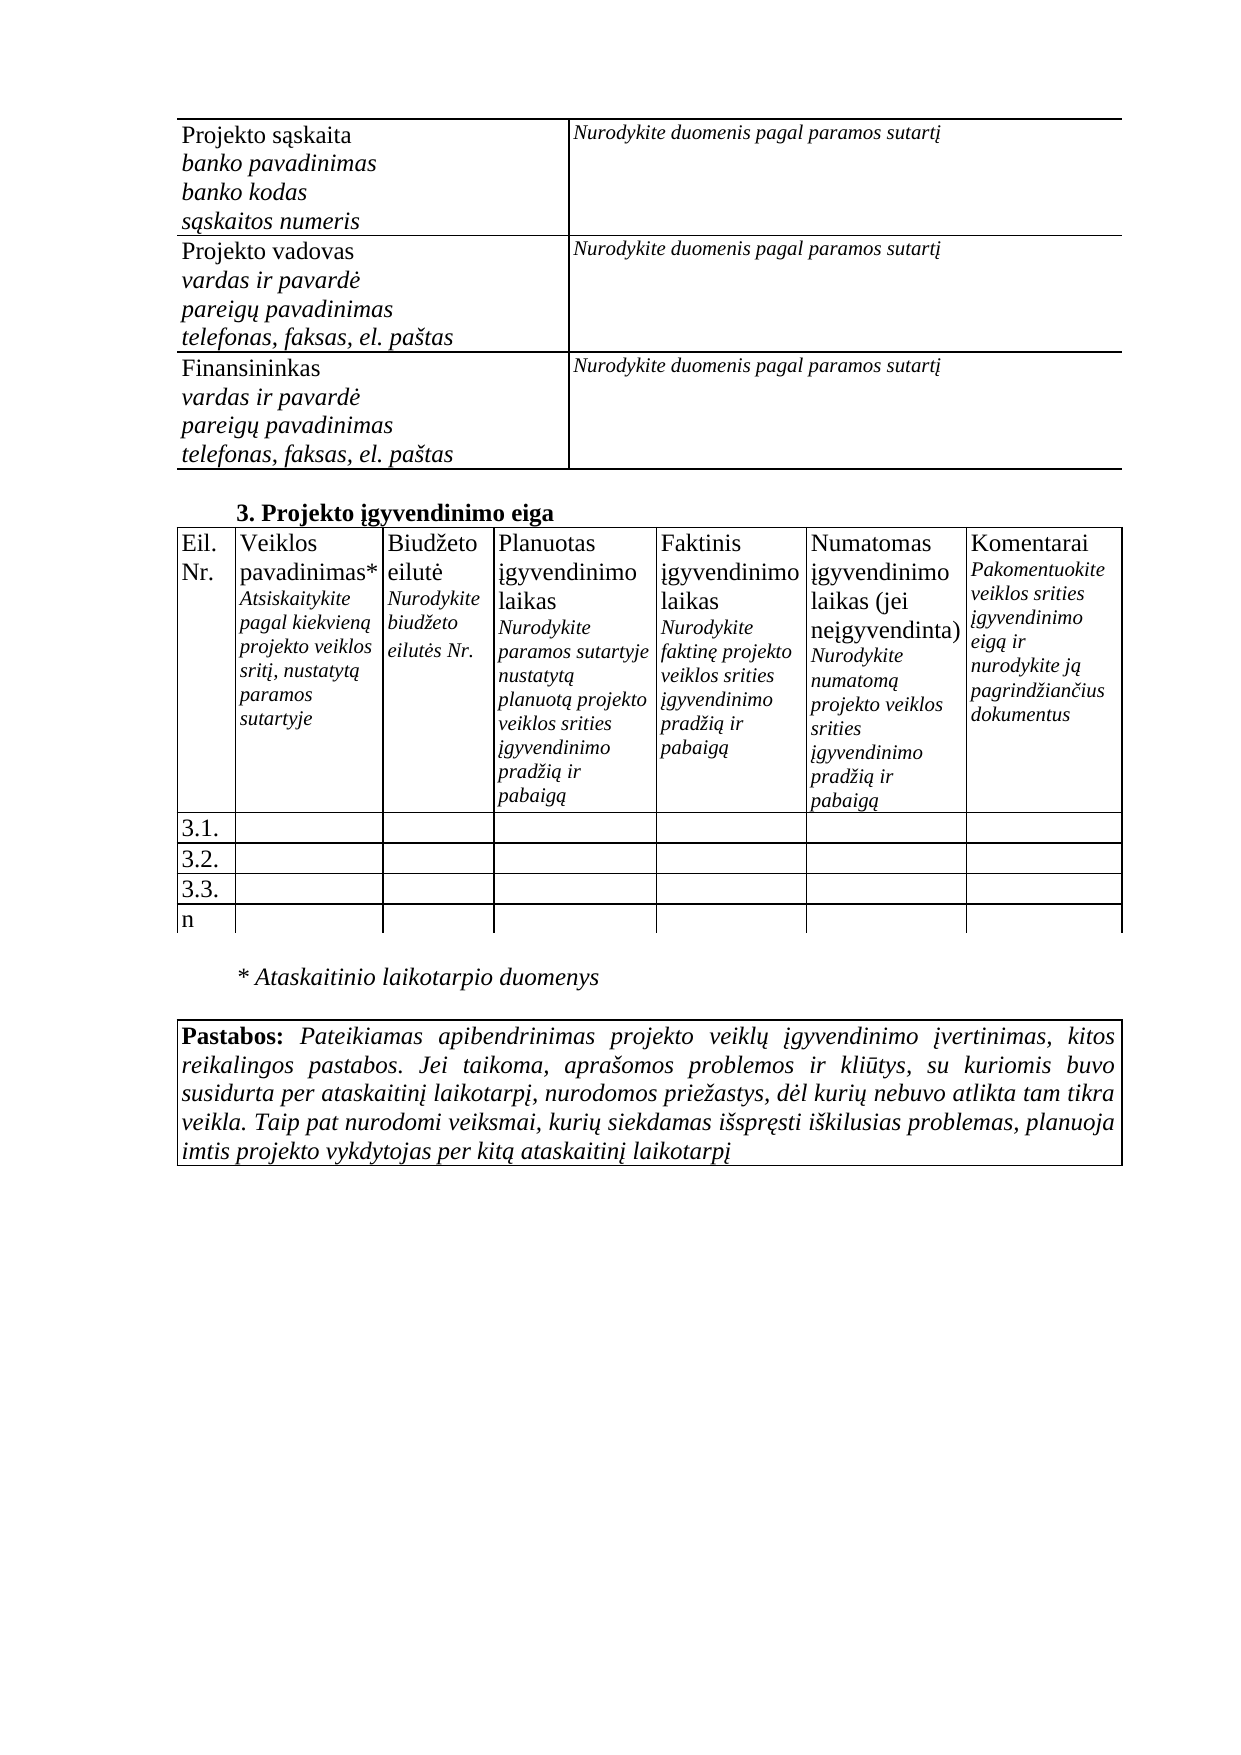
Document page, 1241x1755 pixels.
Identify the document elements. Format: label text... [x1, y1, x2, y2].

table_cell Projekto vadovas vardas ir pavardė pareigų pavadinimas telefonas, faksas, el. paštas [177, 236, 568, 351]
table_cell [657, 905, 806, 933]
table_cell [967, 874, 1121, 903]
table_cell 3.1. [178, 813, 235, 842]
table_header Faktinis įgyvendinimo laikas Nurodykite faktinę projekto veiklos srities įgyvendinimo pradžią ir pabaigą [657, 528, 806, 812]
table_cell [967, 844, 1121, 872]
table_cell [807, 905, 966, 933]
table_cell Nurodykite duomenis pagal paramos sutartį [570, 120, 1122, 235]
table_cell [657, 813, 806, 842]
table_cell n [178, 905, 235, 933]
table_cell Nurodykite duomenis pagal paramos sutartį [570, 236, 1122, 351]
table_header Komentarai Pakomentuokite veiklos srities įgyvendinimo eigą ir nurodykite ją pagrindžiančius dokumentus [967, 528, 1121, 812]
table_cell Projekto sąskaita banko pavadinimas banko kodas sąskaitos numeris [177, 120, 568, 235]
table_header Biudžeto eilutė Nurodykite biudžeto eilutės Nr. [384, 528, 493, 812]
table_cell [495, 874, 656, 903]
table_cell 3.3. [178, 874, 235, 903]
table_cell [495, 813, 656, 842]
table_cell [236, 844, 382, 872]
table_cell [384, 813, 493, 842]
table_cell [236, 905, 382, 933]
table_cell [236, 874, 382, 903]
text * Ataskaitinio laikotarpio duomenys [177, 962, 1122, 991]
table_cell [384, 874, 493, 903]
table_cell [384, 844, 493, 872]
table_cell Nurodykite duomenis pagal paramos sutartį [570, 353, 1122, 468]
table_cell [807, 844, 966, 872]
text 3. Projekto įgyvendinimo eiga [177, 498, 1122, 527]
table_cell [967, 905, 1121, 933]
table_cell [657, 874, 806, 903]
table_cell [384, 905, 493, 933]
table_cell [495, 905, 656, 933]
table_cell [236, 813, 382, 842]
table_header Pastabos: Pateikiamas apibendrinimas projekto veiklų įgyvendinimo įvertinimas, kitos reikalingos pastabos. Jei taikoma, aprašomos problemos ir kliūtys, su kuriomis buvo susidurta per ataskaitinį laikotarpį, nurodomos priežastys, dėl kurių nebuvo atlikta tam tikra veikla. Taip pat nurodomi veiksmai, kurių siekdamas išspręsti iškilusias problemas, planuoja imtis projekto vykdytojas per kitą ataskaitinį laikotarpį [178, 1021, 1121, 1165]
table_cell [495, 844, 656, 872]
table_cell Finansininkas vardas ir pavardė pareigų pavadinimas telefonas, faksas, el. paštas [177, 353, 568, 468]
table_cell [657, 844, 806, 872]
table_cell [967, 813, 1121, 842]
table_cell [807, 813, 966, 842]
table_header Eil. Nr. [178, 528, 235, 812]
table_cell [807, 874, 966, 903]
table_header Numatomas įgyvendinimo laikas (jei neįgyvendinta) Nurodykite numatomą projekto veiklos srities įgyvendinimo pradžią ir pabaigą [807, 528, 966, 812]
table_header Veiklos pavadinimas* Atsiskaitykite pagal kiekvieną projekto veiklos sritį, nustatytą paramos sutartyje [236, 528, 382, 812]
table_header Planuotas įgyvendinimo laikas Nurodykite paramos sutartyje nustatytą planuotą projekto veiklos srities įgyvendinimo pradžią ir pabaigą [495, 528, 656, 812]
table_cell 3.2. [178, 844, 235, 872]
